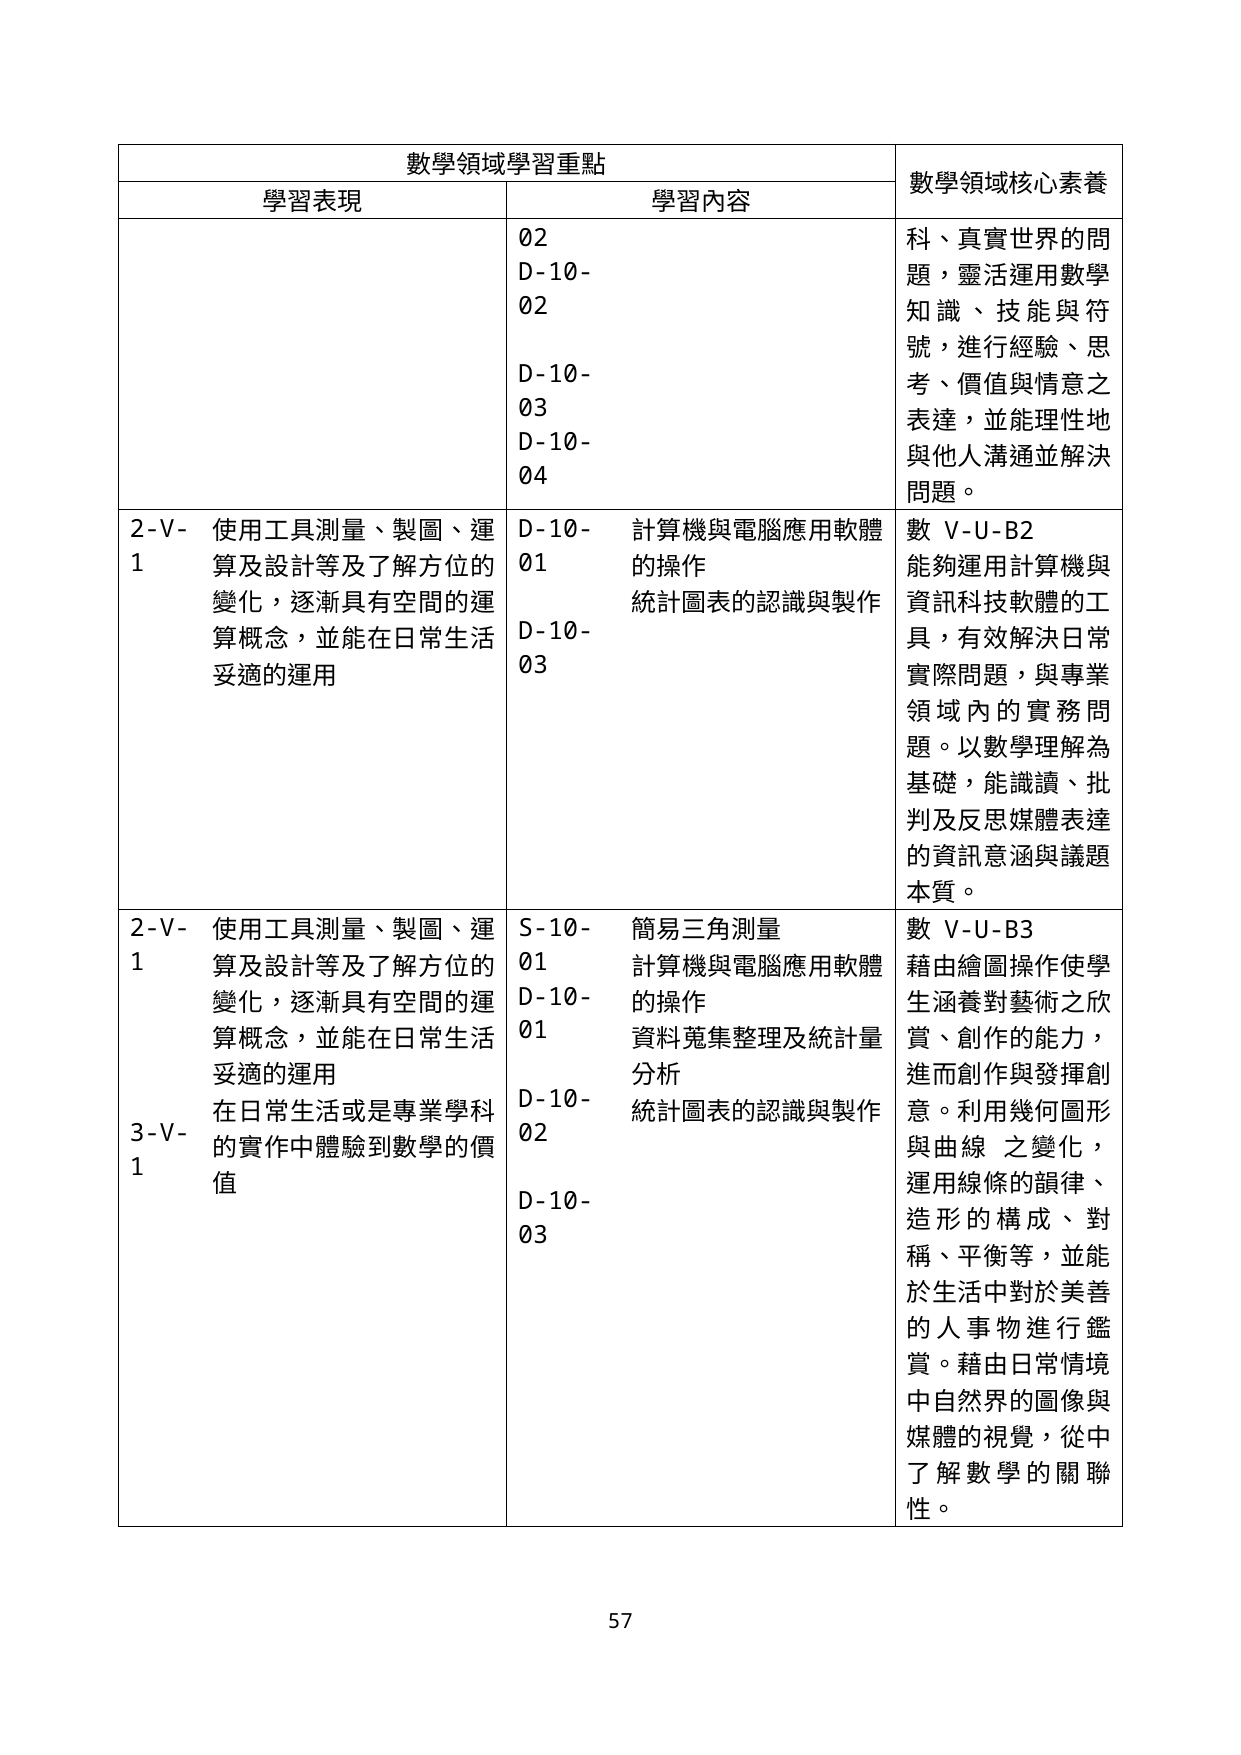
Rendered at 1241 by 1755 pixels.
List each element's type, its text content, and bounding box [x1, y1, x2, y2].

table_cell S-10-01 D-10-01 D-10-02 D-10-03 [507, 910, 620, 1526]
table_cell 簡易三角測量 計算機與電腦應用軟體的操作 資料蒐集整理及統計量分析 統計圖表的認識與製作 [620, 910, 895, 1526]
table_cell 學習內容 [507, 182, 895, 218]
table_cell [620, 219, 895, 509]
table_cell [201, 219, 506, 509]
table_header 數學領域學習重點 [119, 145, 895, 181]
table_cell 02 D-10-02 D-10-03 D-10-04 [507, 219, 620, 509]
table_cell 2-V-1 [119, 510, 201, 909]
table_cell 計算機與電腦應用軟體的操作 統計圖表的認識與製作 [620, 510, 895, 909]
table_cell 數 V-U-B2 能夠運用計算機與資訊科技軟體的工具，有效解決日常實際問題，與專業領域內的實務問題。以數學理解為基礎，能識讀、批判及反思媒體表達的資訊意涵與議題本質。 [896, 510, 1122, 909]
table_cell 使用工具測量、製圖、運算及設計等及了解方位的變化，逐漸具有空間的運算概念，並能在日常生活妥適的運用 [201, 510, 506, 909]
table_cell 數 V-U-B3 藉由繪圖操作使學生涵養對藝術之欣賞、創作的能力，進而創作與發揮創意。利用幾何圖形與曲線 之變化，運用線條的韻律、造形的構成、對稱、平衡等，並能於生活中對於美善的人事物進行鑑賞。藉由日常情境中自然界的圖像與媒體的視覺，從中了解數學的關聯性。 [896, 910, 1122, 1526]
table_header 數學領域核心素養 [896, 145, 1122, 218]
table_cell 2-V-1 3-V-1 [119, 910, 201, 1526]
table_cell 學習表現 [119, 182, 506, 218]
table_cell 科、真實世界的問題，靈活運用數學知識、技能與符號，進行經驗、思考、價值與情意之表達，並能理性地與他人溝通並解決問題。 [896, 219, 1122, 509]
table_cell [119, 219, 201, 509]
table_cell 使用工具測量、製圖、運算及設計等及了解方位的變化，逐漸具有空間的運算概念，並能在日常生活妥適的運用 在日常生活或是專業學科的實作中體驗到數學的價值 [201, 910, 506, 1526]
table_cell D-10-01 D-10-03 [507, 510, 620, 909]
